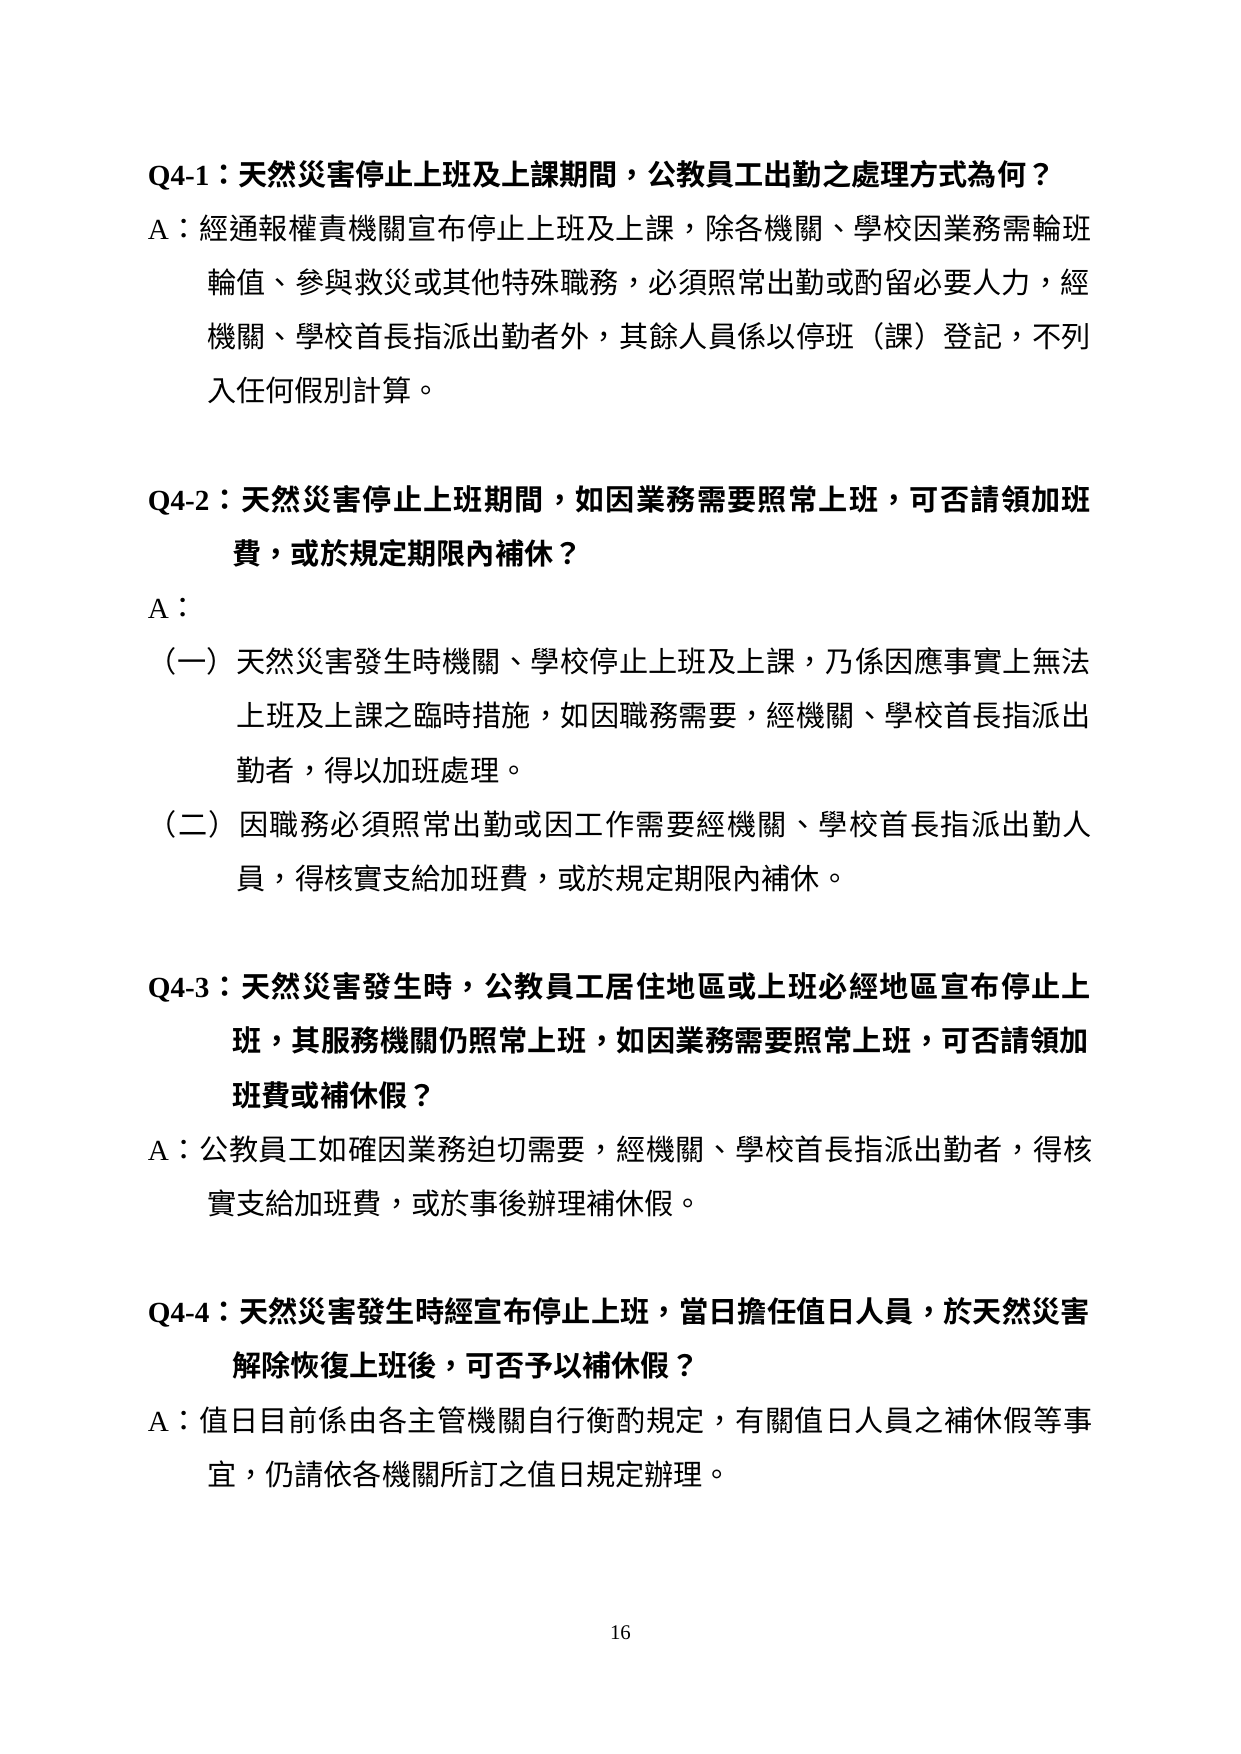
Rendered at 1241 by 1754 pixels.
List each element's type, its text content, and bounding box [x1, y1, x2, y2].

text Q4-1：天然災害停止上班及上課期間，公教員工出勤之處理方式為何？ [148, 142, 1092, 196]
text Q4-2：天然災害停止上班期間，如因業務需要照常上班，可否請領加班費，或於規定期限內補休？ [148, 467, 1092, 575]
text A：公教員工如確因業務迫切需要，經機關、學校首長指派出勤者，得核實支給加班費，或於事後辦理補休假。 [148, 1117, 1092, 1225]
text A：值日目前係由各主管機關自行衡酌規定，有關值日人員之補休假等事宜，仍請依各機關所訂之值日規定辦理。 [148, 1388, 1092, 1496]
text A： [148, 575, 1092, 629]
text （一）天然災害發生時機關、學校停止上班及上課，乃係因應事實上無法上班及上課之臨時措施，如因職務需要，經機關、學校首長指派出勤者，得以加班處理。 [148, 629, 1092, 792]
text Q4-3：天然災害發生時，公教員工居住地區或上班必經地區宣布停止上班，其服務機關仍照常上班，如因業務需要照常上班，可否請領加班費或補休假？ [148, 954, 1092, 1117]
text （二）因職務必須照常出勤或因工作需要經機關、學校首長指派出勤人員，得核實支給加班費，或於規定期限內補休。 [148, 792, 1092, 900]
text A：經通報權責機關宣布停止上班及上課，除各機關、學校因業務需輪班輪值、參與救災或其他特殊職務，必須照常出勤或酌留必要人力，經機關、學校首長指派出勤者外，其餘人員係以停班（課）登記，不列入任何假別計算。 [148, 196, 1092, 413]
text Q4-4：天然災害發生時經宣布停止上班，當日擔任值日人員，於天然災害解除恢復上班後，可否予以補休假？ [148, 1279, 1092, 1388]
